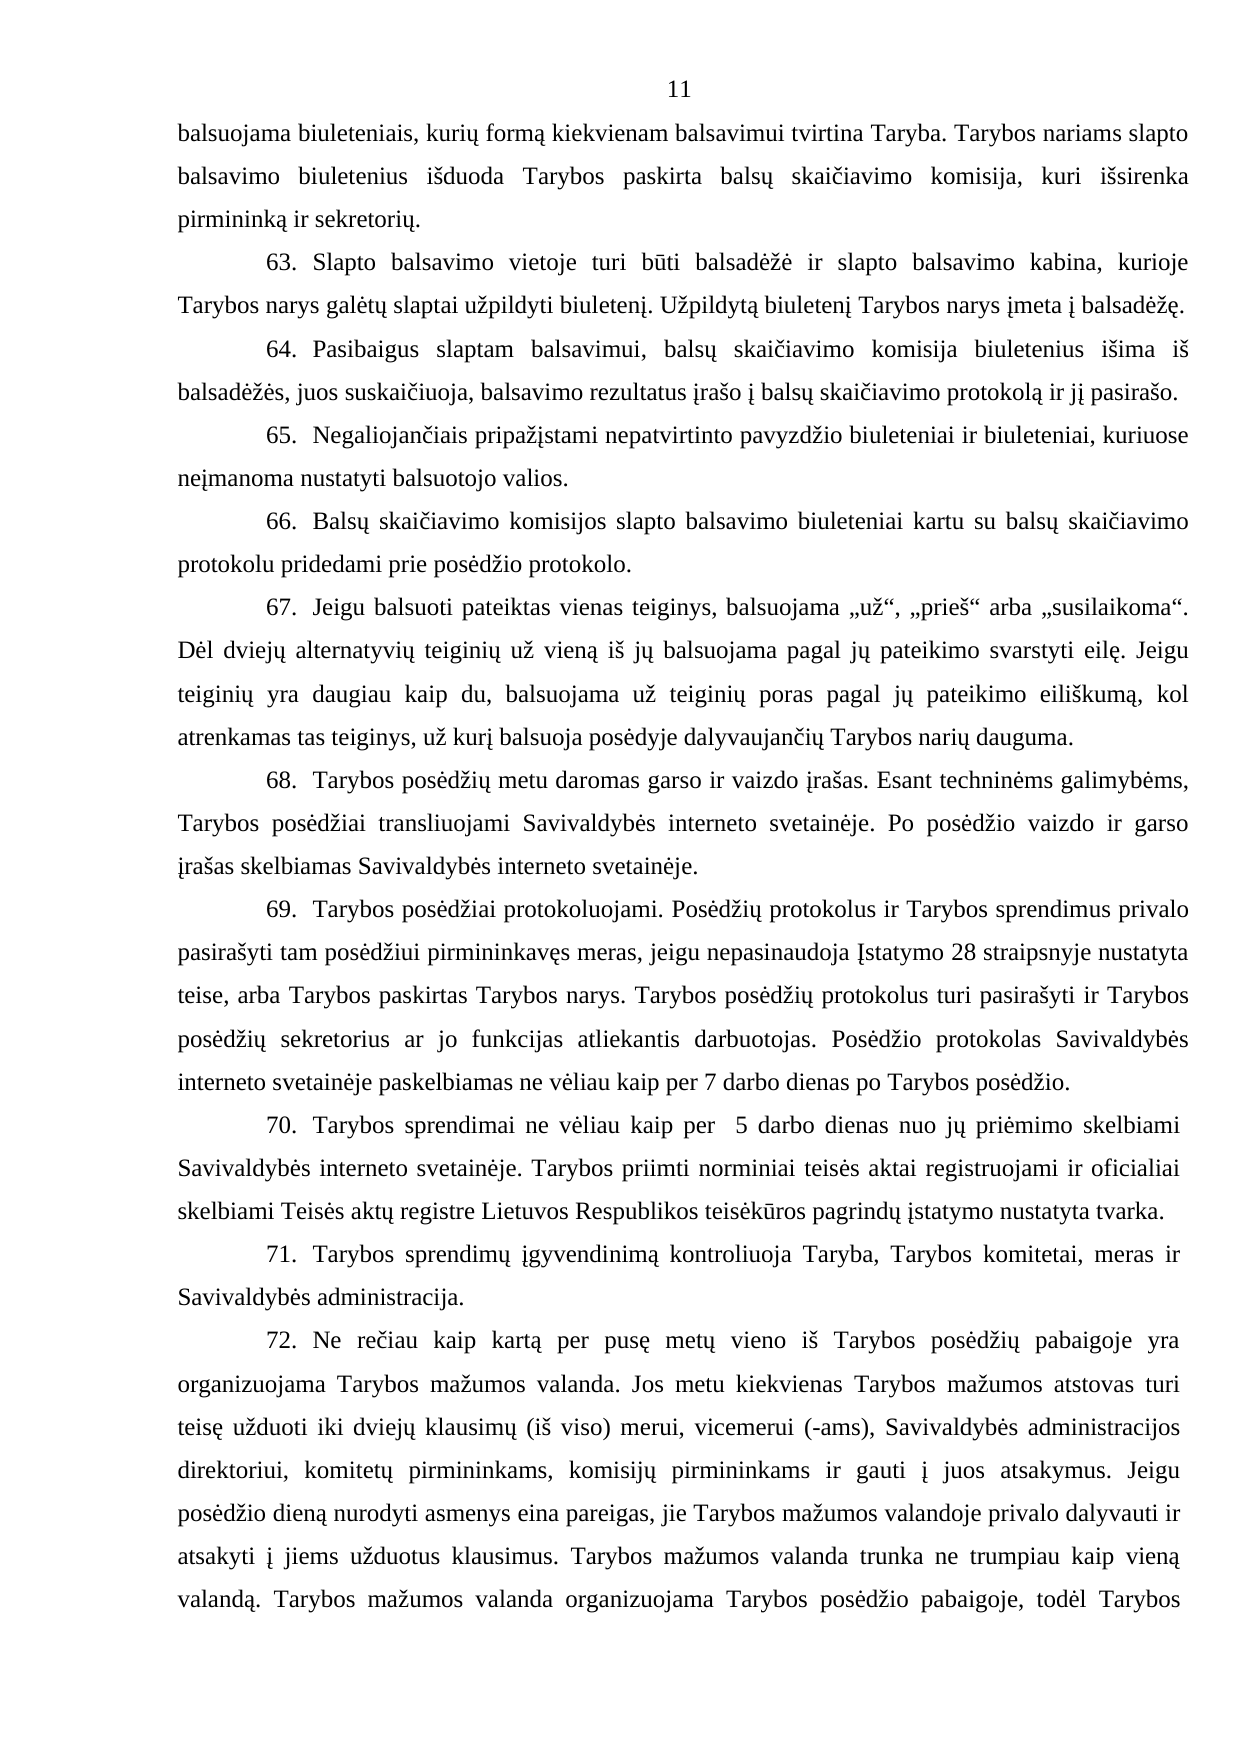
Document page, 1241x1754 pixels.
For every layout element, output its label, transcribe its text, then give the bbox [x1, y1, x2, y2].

text 69. Tarybos posėdžiai protokoluojami. Posėdžių protokolus ir Tarybos sprendimus privalo pasirašyti tam posėdžiui pirmininkavęs meras, jeigu nepasinaudoja Įstatymo 28 straipsnyje nustatyta teise, arba Tarybos paskirtas Tarybos narys. Tarybos posėdžių protokolus turi pasirašyti ir Tarybos posėdžių sekretorius ar jo funkcijas atliekantis darbuotojas. Posėdžio protokolas Savivaldybės interneto svetainėje paskelbiamas ne vėliau kaip per 7 darbo dienas po Tarybos posėdžio. [177, 894, 1189, 1096]
text 63. Slapto balsavimo vietoje turi būti balsadėžė ir slapto balsavimo kabina, kurioje Tarybos narys galėtų slaptai užpildyti biuletenį. Užpildytą biuletenį Tarybos narys įmeta į balsadėžę. [177, 247, 1189, 319]
text 68. Tarybos posėdžių metu daromas garso ir vaizdo įrašas. Esant techninėms galimybėms, Tarybos posėdžiai transliuojami Savivaldybės interneto svetainėje. Po posėdžio vaizdo ir garso įrašas skelbiamas Savivaldybės interneto svetainėje. [177, 765, 1189, 880]
text 66. Balsų skaičiavimo komisijos slapto balsavimo biuleteniai kartu su balsų skaičiavimo protokolu pridedami prie posėdžio protokolo. [177, 506, 1189, 578]
text 72. Ne rečiau kaip kartą per pusę metų vieno iš Tarybos posėdžių pabaigoje yra organizuojama Tarybos mažumos valanda. Jos metu kiekvienas Tarybos mažumos atstovas turi teisę užduoti iki dviejų klausimų (iš viso) merui, vicemerui (-ams), Savivaldybės administracijos direktoriui, komitetų pirmininkams, komisijų pirmininkams ir gauti į juos atsakymus. Jeigu posėdžio dieną nurodyti asmenys eina pareigas, jie Tarybos mažumos valandoje privalo dalyvauti ir atsakyti į jiems užduotus klausimus. Tarybos mažumos valanda trunka ne trumpiau kaip vieną valandą. Tarybos mažumos valanda organizuojama Tarybos posėdžio pabaigoje, todėl Tarybos [177, 1326, 1181, 1613]
text 65. Negaliojančiais pripažįstami nepatvirtinto pavyzdžio biuleteniai ir biuleteniai, kuriuose neįmanoma nustatyti balsuotojo valios. [177, 420, 1189, 492]
text 64. Pasibaigus slaptam balsavimui, balsų skaičiavimo komisija biuletenius išima iš balsadėžės, juos suskaičiuoja, balsavimo rezultatus įrašo į balsų skaičiavimo protokolą ir jį pasirašo. [177, 334, 1189, 406]
text balsuojama biuleteniais, kurių formą kiekvienam balsavimui tvirtina Taryba. Tarybos nariams slapto balsavimo biuletenius išduoda Tarybos paskirta balsų skaičiavimo komisija, kuri išsirenka pirmininką ir sekretorių. [177, 118, 1189, 233]
text 67. Jeigu balsuoti pateiktas vienas teiginys, balsuojama „už“, „prieš“ arba „susilaikoma“. Dėl dviejų alternatyvių teiginių už vieną iš jų balsuojama pagal jų pateikimo svarstyti eilę. Jeigu teiginių yra daugiau kaip du, balsuojama už teiginių poras pagal jų pateikimo eiliškumą, kol atrenkamas tas teiginys, už kurį balsuoja posėdyje dalyvaujančių Tarybos narių dauguma. [177, 592, 1189, 751]
text 71. Tarybos sprendimų įgyvendinimą kontroliuoja Taryba, Tarybos komitetai, meras ir Savivaldybės administracija. [177, 1239, 1181, 1311]
text 70. Tarybos sprendimai ne vėliau kaip per 5 darbo dienas nuo jų priėmimo skelbiami Savivaldybės interneto svetainėje. Tarybos priimti norminiai teisės aktai registruojami ir oficialiai skelbiami Teisės aktų registre Lietuvos Respublikos teisėkūros pagrindų įstatymo nustatyta tvarka. [177, 1110, 1181, 1225]
